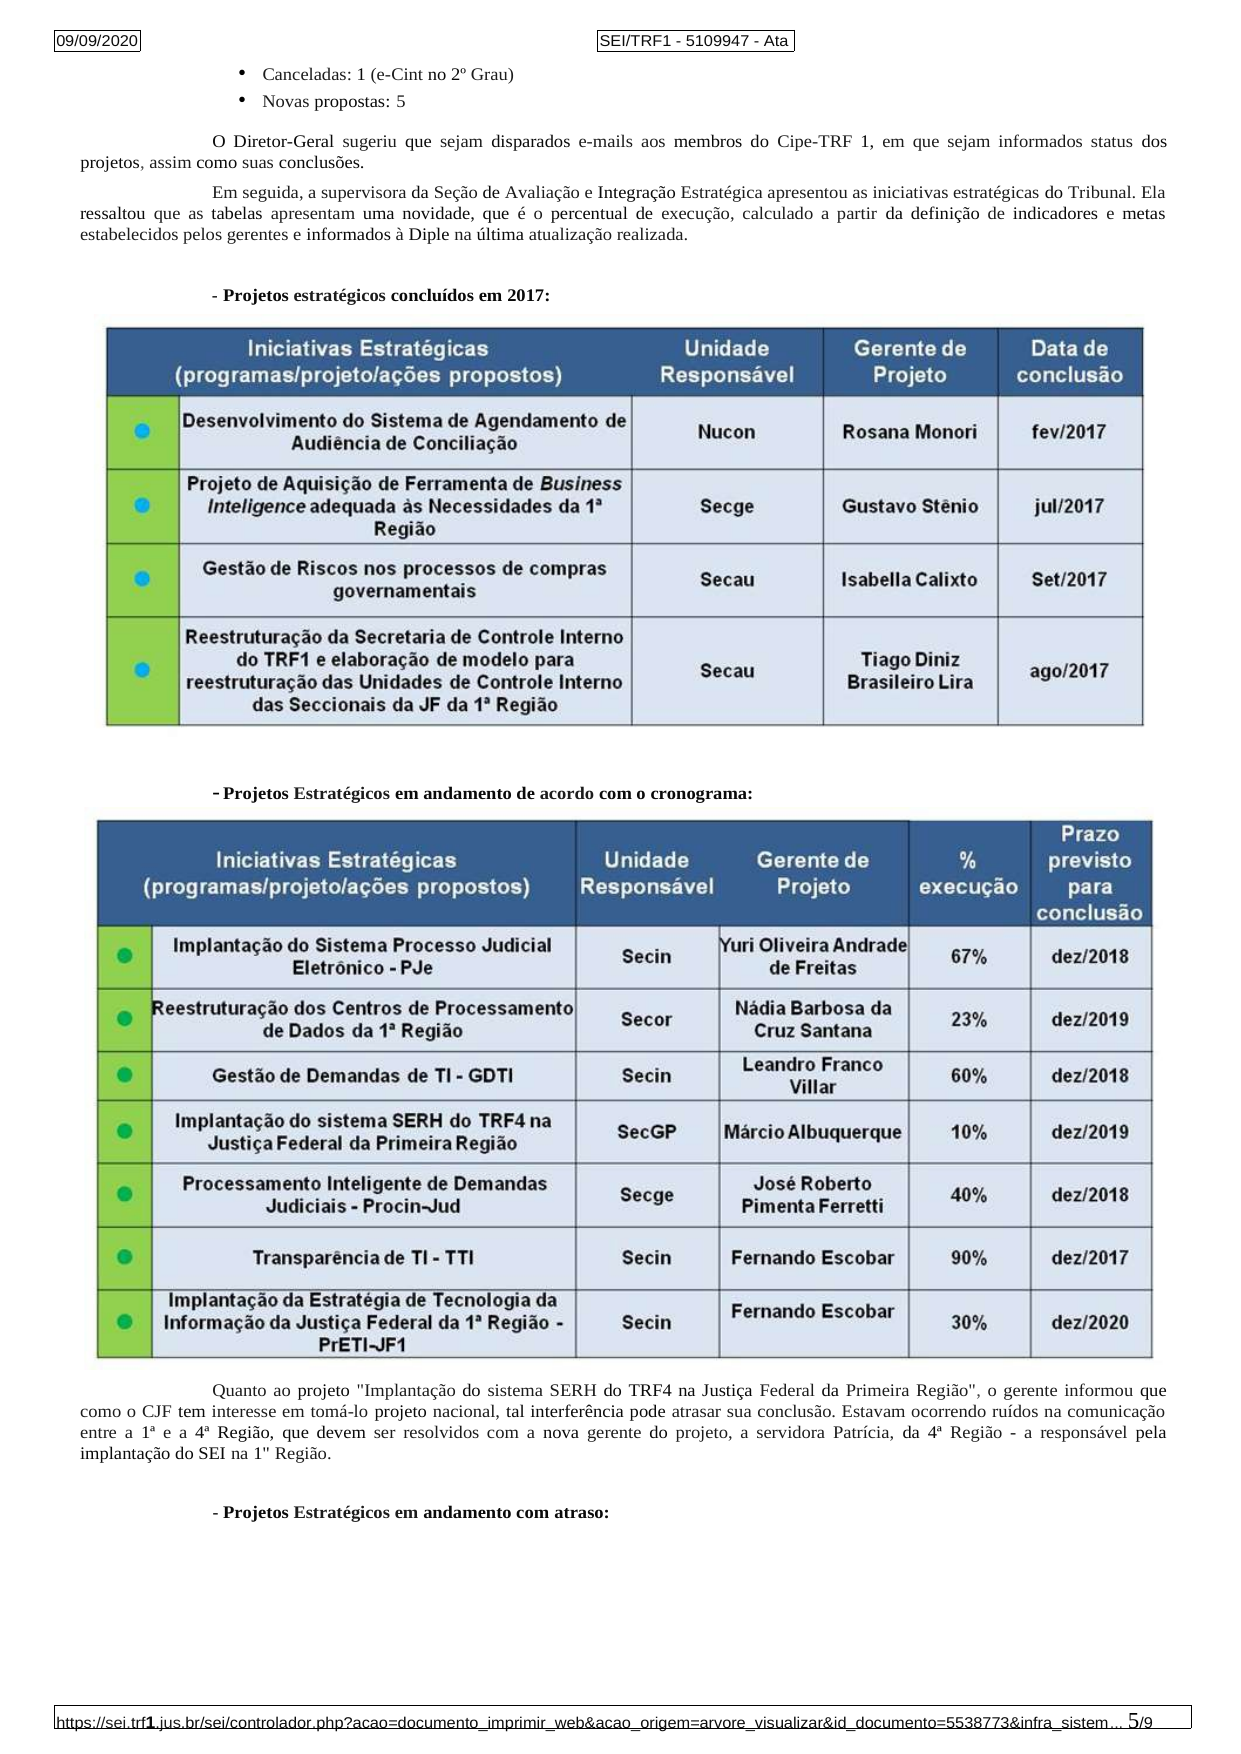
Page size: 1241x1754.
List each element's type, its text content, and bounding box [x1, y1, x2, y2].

list Novas propostas: 5 [238, 86, 1192, 112]
text Em seguida, a supervisora da Seção de Avaliação e Integração Estratégica apresentou as iniciativas estratégicas do Tribunal. Ela ressaltou que as tabelas apresentam uma novidade, que é o percentual de execução, calculado a partir da definição de indicadores e metas estabelecidos pelos gerentes e informados à Diple na última atualização realizada. [80, 182, 1166, 244]
list Canceladas: 1 (e-Cint no 2º Grau) [238, 59, 1192, 85]
subtitle Projetos Estratégicos em andamento com atraso: [212, 1502, 1192, 1523]
list Projetos Estratégicos em andamento de acordo com o cronograma: [212, 778, 1192, 804]
text O Diretor-Geral sugeriu que sejam disparados e-mails aos membros do Cipe-TRF 1, em que sejam informados status dos projetos, assim como suas conclusões. [80, 131, 1167, 172]
picture [84, 807, 1163, 1370]
picture [93, 314, 1149, 737]
text Quanto ao projeto "Implantação do sistema SERH do TRF4 na Justiça Federal da Primeira Região", o gerente informou que como o CJF tem interesse em tomá-lo projeto nacional, tal interferência pode atrasar sua conclusão. Estavam ocorrendo ruídos na comunicação entre a 1ª e a 4ª Região, que devem ser resolvidos com a nova gerente do projeto, a servidora Patrícia, da 4ª Região - a responsável pela implantação do SEI na 1" Região. [80, 814, 1167, 1463]
subtitle Projetos estratégicos concluídos em 2017: [212, 284, 1192, 305]
